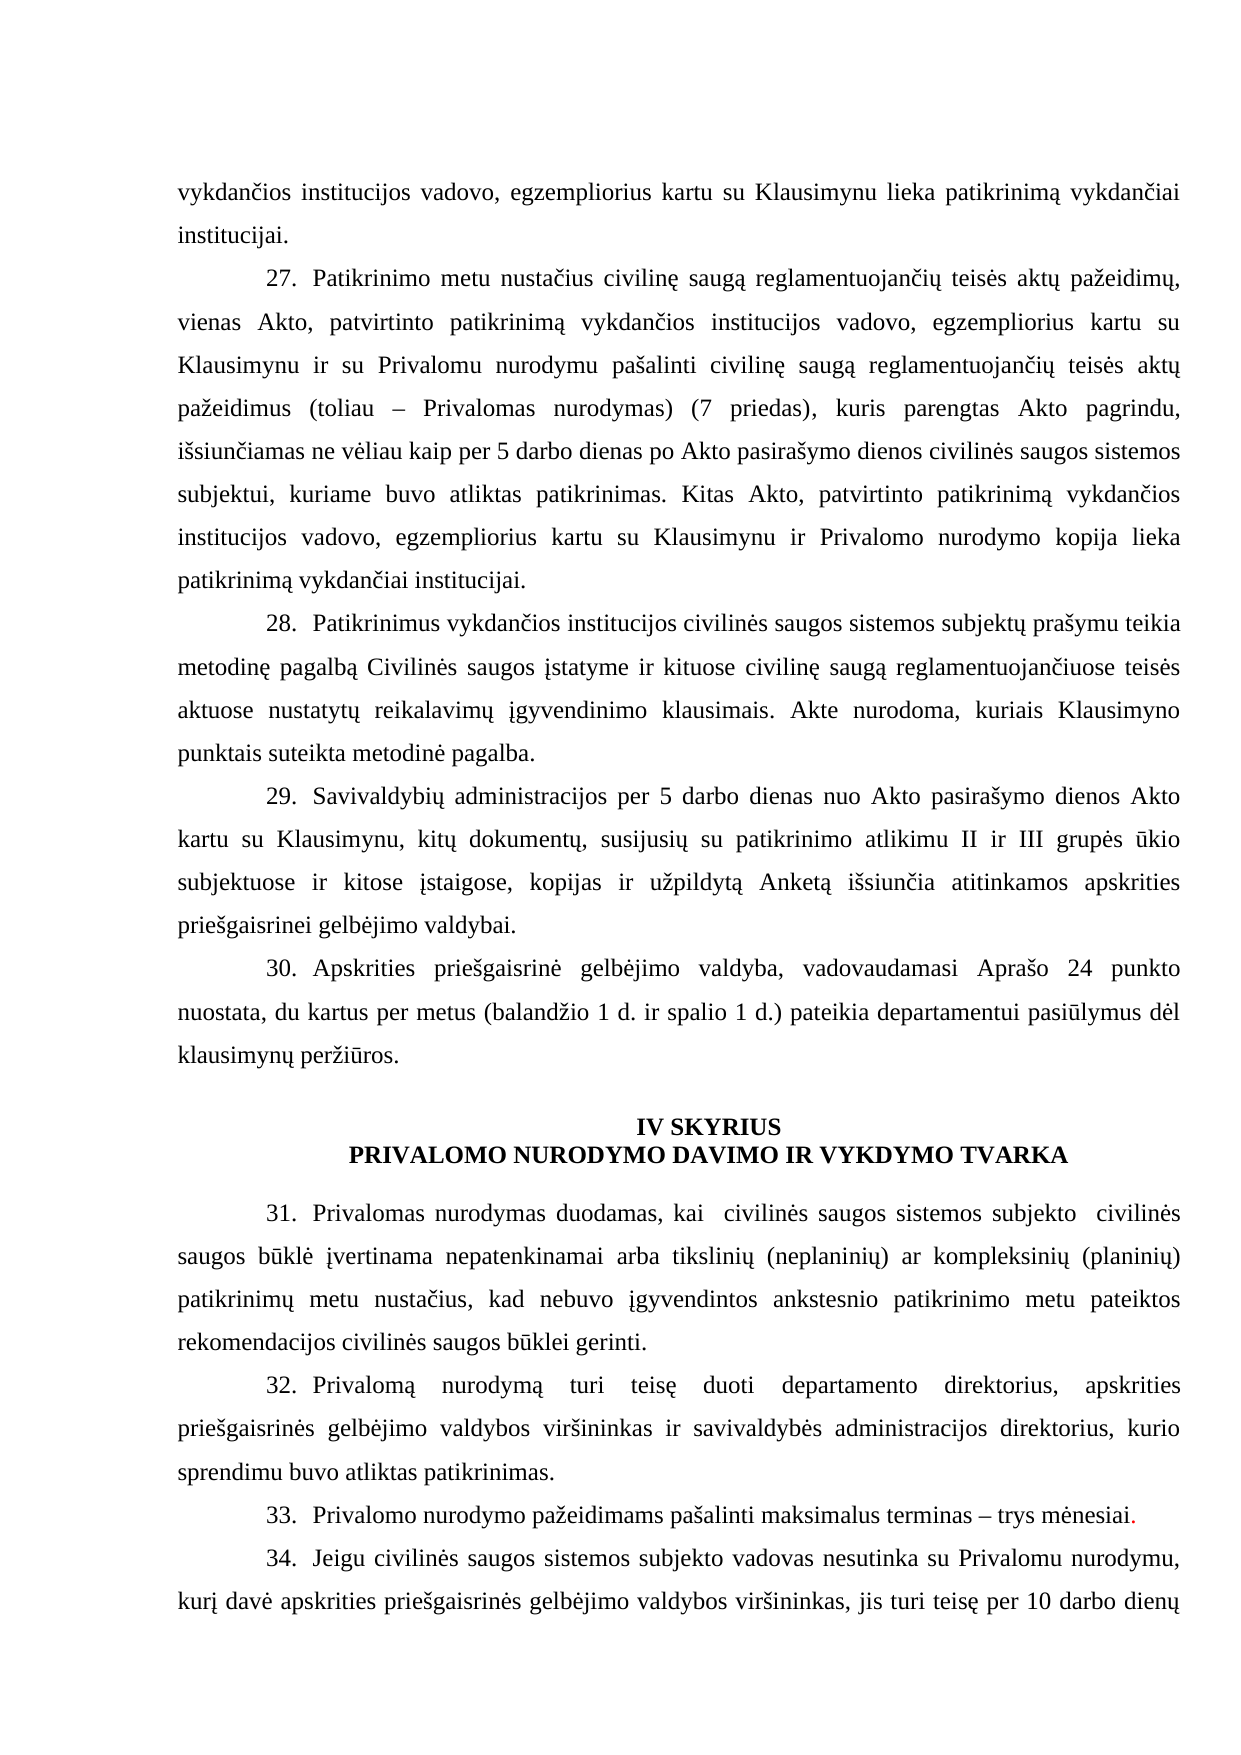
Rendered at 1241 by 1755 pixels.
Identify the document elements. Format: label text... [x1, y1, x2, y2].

text 30. Apskrities priešgaisrinė gelbėjimo valdyba, vadovaudamasi Aprašo 24 punkto nuostata, du kartus per metus (balandžio 1 d. ir spalio 1 d.) pateikia departamentui pasiūlymus dėl klausimynų peržiūros. [177, 953, 1181, 1068]
text 27. Patikrinimo metu nustačius civilinę saugą reglamentuojančių teisės aktų pažeidimų, vienas Akto, patvirtinto patikrinimą vykdančios institucijos vadovo, egzempliorius kartu su Klausimynu ir su Privalomu nurodymu pašalinti civilinę saugą reglamentuojančių teisės aktų pažeidimus (toliau – Privalomas nurodymas) (7 priedas), kuris parengtas Akto pagrindu, išsiunčiamas ne vėliau kaip per 5 darbo dienas po Akto pasirašymo dienos civilinės saugos sistemos subjektui, kuriame buvo atliktas patikrinimas. Kitas Akto, patvirtinto patikrinimą vykdančios institucijos vadovo, egzempliorius kartu su Klausimynu ir Privalomo nurodymo kopija lieka patikrinimą vykdančiai institucijai. [177, 263, 1181, 594]
text 33. Privalomo nurodymo pažeidimams pašalinti maksimalus terminas – trys mėnesiai. [177, 1500, 1181, 1528]
text 32. Privalomą nurodymą turi teisę duoti departamento direktorius, apskrities priešgaisrinės gelbėjimo valdybos viršininkas ir savivaldybės administracijos direktorius, kurio sprendimu buvo atliktas patikrinimas. [177, 1370, 1181, 1485]
text IV SKYRIUS [177, 1112, 1181, 1140]
text PRIVALOMO NURODYMO DAVIMO IR VYKDYMO TVARKA [177, 1140, 1181, 1169]
text 31. Privalomas nurodymas duodamas, kai civilinės saugos sistemos subjekto civilinės saugos būklė įvertinama nepatenkinamai arba tikslinių (neplaninių) ar kompleksinių (planinių) patikrinimų metu nustačius, kad nebuvo įgyvendintos ankstesnio patikrinimo metu pateiktos rekomendacijos civilinės saugos būklei gerinti. [177, 1198, 1181, 1356]
text 34. Jeigu civilinės saugos sistemos subjekto vadovas nesutinka su Privalomu nurodymu, kurį davė apskrities priešgaisrinės gelbėjimo valdybos viršininkas, jis turi teisę per 10 darbo dienų [177, 1543, 1181, 1615]
text 29. Savivaldybių administracijos per 5 darbo dienas nuo Akto pasirašymo dienos Akto kartu su Klausimynu, kitų dokumentų, susijusių su patikrinimo atlikimu II ir III grupės ūkio subjektuose ir kitose įstaigose, kopijas ir užpildytą Anketą išsiunčia atitinkamos apskrities priešgaisrinei gelbėjimo valdybai. [177, 781, 1181, 939]
text vykdančios institucijos vadovo, egzempliorius kartu su Klausimynu lieka patikrinimą vykdančiai institucijai. [177, 177, 1181, 249]
text 28. Patikrinimus vykdančios institucijos civilinės saugos sistemos subjektų prašymu teikia metodinę pagalbą Civilinės saugos įstatyme ir kituose civilinę saugą reglamentuojančiuose teisės aktuose nustatytų reikalavimų įgyvendinimo klausimais. Akte nurodoma, kuriais Klausimyno punktais suteikta metodinė pagalba. [177, 608, 1181, 767]
